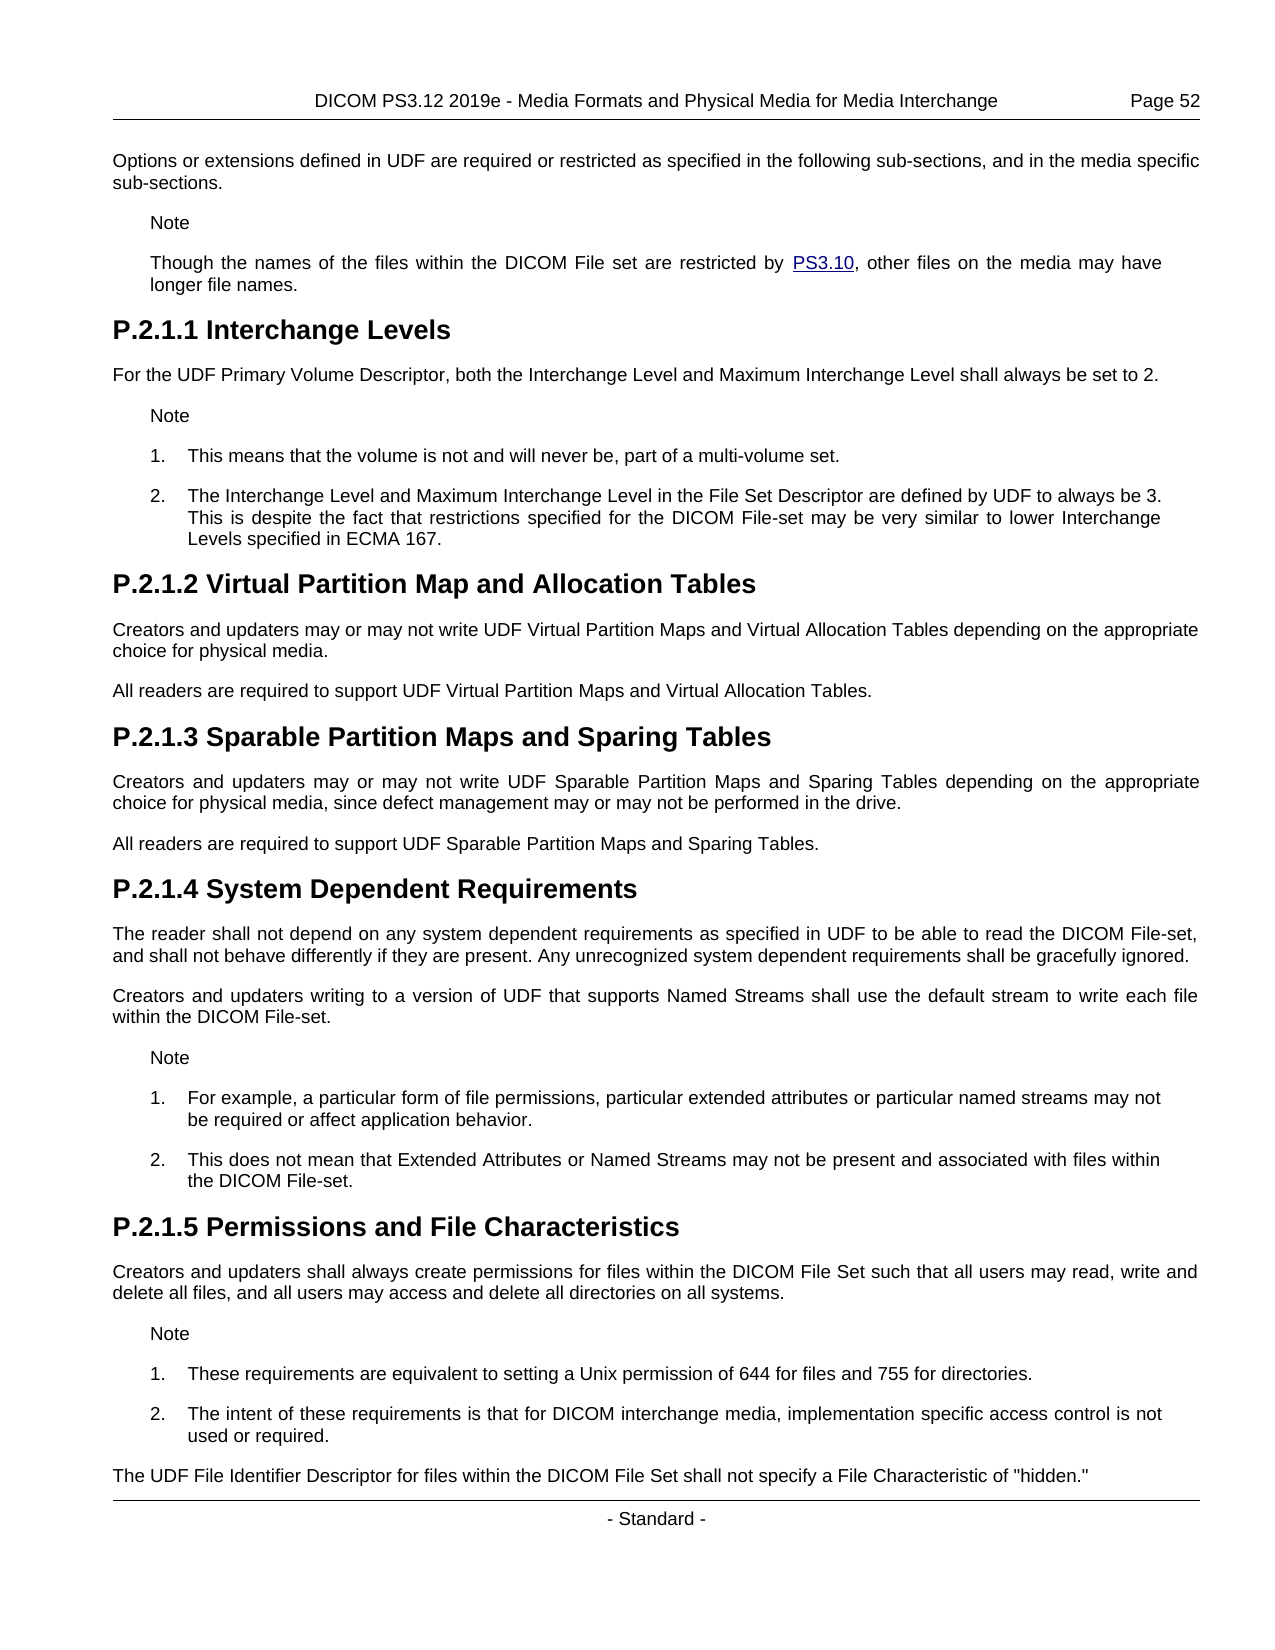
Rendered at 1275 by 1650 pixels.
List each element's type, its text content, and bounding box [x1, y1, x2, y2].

text For the UDF Primary Volume Descriptor, both the Interchange Level and Maximum Interchange Level shall always be set to 2. [112, 364, 1200, 386]
text Creators and updaters shall always create permissions for files within the DICOM File Set such that all users may read, write and delete all files, and all users may access and delete all directories on all systems. [112, 1261, 1200, 1304]
text Creators and updaters may or may not write UDF Sparable Partition Maps and Sparing Tables depending on the appropriate choice for physical media, since defect management may or may not be performed in the drive. [112, 771, 1200, 814]
text Creators and updaters writing to a version of UDF that supports Named Streams shall use the default stream to write each file within the DICOM File-set. [112, 985, 1200, 1028]
text 1. This means that the volume is not and will never be, part of a multi-volume set. [150, 445, 1162, 466]
text Note [150, 212, 1162, 233]
text 2. The Interchange Level and Maximum Interchange Level in the File Set Descriptor are defined by UDF to always be 3. This is despite the fact that restrictions specified for the DICOM File-set may be very similar to lower Interchange Levels specified in ECMA 167. [150, 485, 1162, 550]
text P.2.1.2 Virtual Partition Map and Allocation Tables [112, 568, 1200, 600]
text 2. The intent of these requirements is that for DICOM interchange media, implementation specific access control is not used or required. [150, 1403, 1162, 1446]
text All readers are required to support UDF Sparable Partition Maps and Sparing Tables. [112, 832, 1200, 854]
text Options or extensions defined in UDF are required or restricted as specified in the following sub-sections, and in the media specific sub-sections. [112, 150, 1200, 193]
text P.2.1.1 Interchange Levels [112, 314, 1200, 345]
text 1. For example, a particular form of file permissions, particular extended attributes or particular named streams may not be required or affect application behavior. [150, 1087, 1162, 1130]
text Note [150, 404, 1162, 426]
text All readers are required to support UDF Virtual Partition Maps and Virtual Allocation Tables. [112, 680, 1200, 702]
text P.2.1.3 Sparable Partition Maps and Sparing Tables [112, 721, 1200, 752]
text P.2.1.4 System Dependent Requirements [112, 873, 1200, 904]
text Though the names of the files within the DICOM File set are restricted by PS3.10, other files on the media may have longer file names. [150, 252, 1162, 295]
text 1. These requirements are equivalent to setting a Unix permission of 644 for files and 755 for directories. [150, 1363, 1162, 1384]
text 2. This does not mean that Extended Attributes or Named Streams may not be present and associated with files within the DICOM File-set. [150, 1149, 1162, 1192]
text The reader shall not depend on any system dependent requirements as specified in UDF to be able to read the DICOM File-set, and shall not behave differently if they are present. Any unrecognized system dependent requirements shall be gracefully ignored. [112, 923, 1200, 966]
text Creators and updaters may or may not write UDF Virtual Partition Maps and Virtual Allocation Tables depending on the appropriate choice for physical media. [112, 618, 1200, 662]
text Note [150, 1322, 1162, 1344]
text Note [150, 1047, 1162, 1068]
text The UDF File Identifier Descriptor for files within the DICOM File Set shall not specify a File Characteristic of "hidden." [112, 1465, 1200, 1487]
text P.2.1.5 Permissions and File Characteristics [112, 1211, 1200, 1242]
